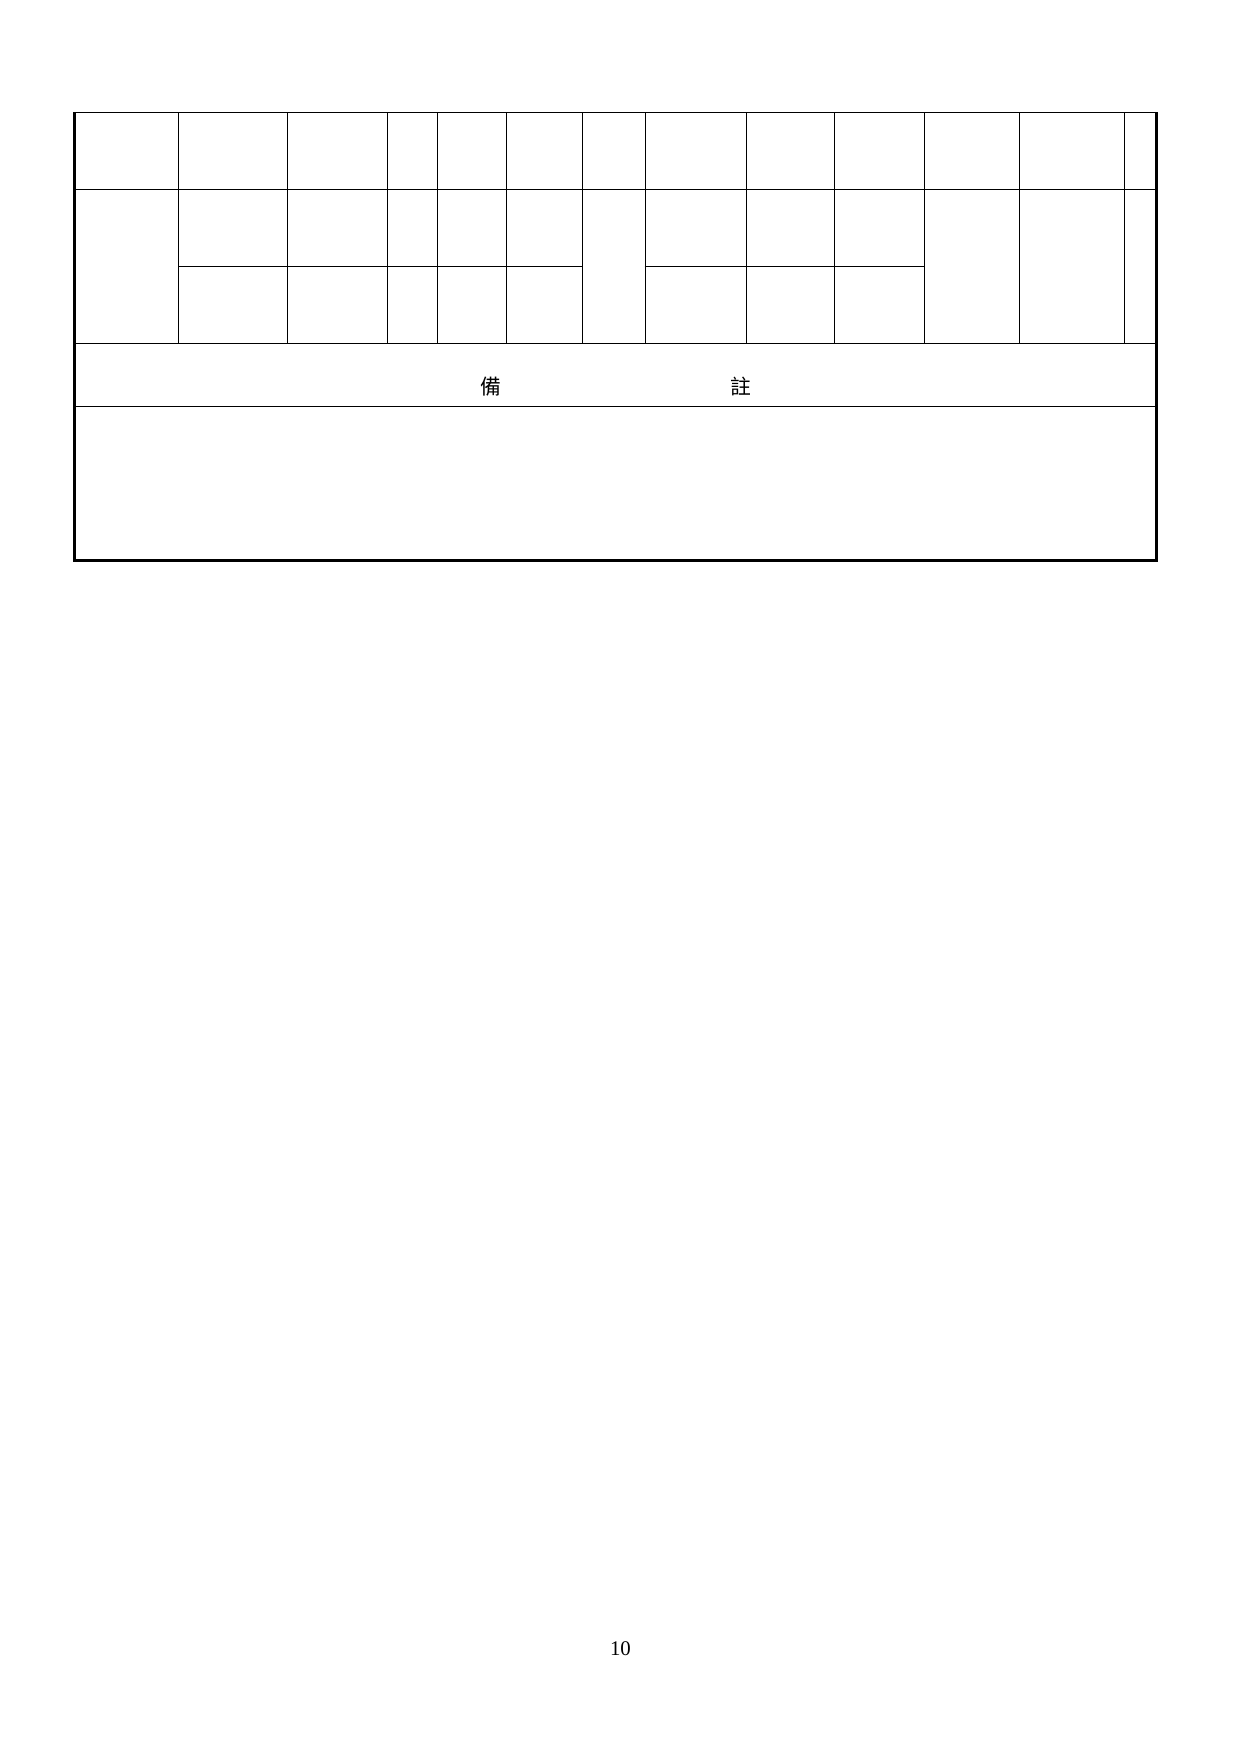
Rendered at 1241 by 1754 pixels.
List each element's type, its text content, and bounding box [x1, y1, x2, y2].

table_cell [925, 113, 1019, 189]
table_cell [288, 267, 387, 342]
table_cell [835, 113, 924, 189]
table_cell [179, 113, 287, 189]
table_cell [76, 190, 178, 342]
table_cell [507, 113, 582, 189]
table_cell [1125, 190, 1155, 342]
table_cell [507, 190, 582, 266]
table_cell [179, 190, 287, 266]
table_cell [438, 267, 506, 342]
table_cell [747, 190, 834, 266]
table_cell [835, 190, 924, 266]
table_cell [583, 190, 645, 342]
table_cell [507, 267, 582, 342]
table_cell [835, 267, 924, 342]
table_cell [1020, 113, 1124, 189]
table_cell [583, 113, 645, 189]
table_cell [646, 113, 746, 189]
table_cell [388, 190, 437, 266]
table_cell 備 註 [76, 344, 1155, 406]
table_cell [1125, 113, 1155, 189]
table_cell [288, 113, 387, 189]
table_cell [925, 190, 1019, 342]
table_cell [438, 190, 506, 266]
table_cell [646, 267, 746, 342]
table_cell [747, 267, 834, 342]
table_cell [179, 267, 287, 342]
table_cell [646, 190, 746, 266]
table_cell [76, 113, 178, 189]
table_cell [288, 190, 387, 266]
table_cell [747, 113, 834, 189]
table_cell [388, 113, 437, 189]
table_cell [438, 113, 506, 189]
table_cell [1020, 190, 1124, 342]
table_cell [76, 407, 1155, 559]
table_cell [388, 267, 437, 342]
